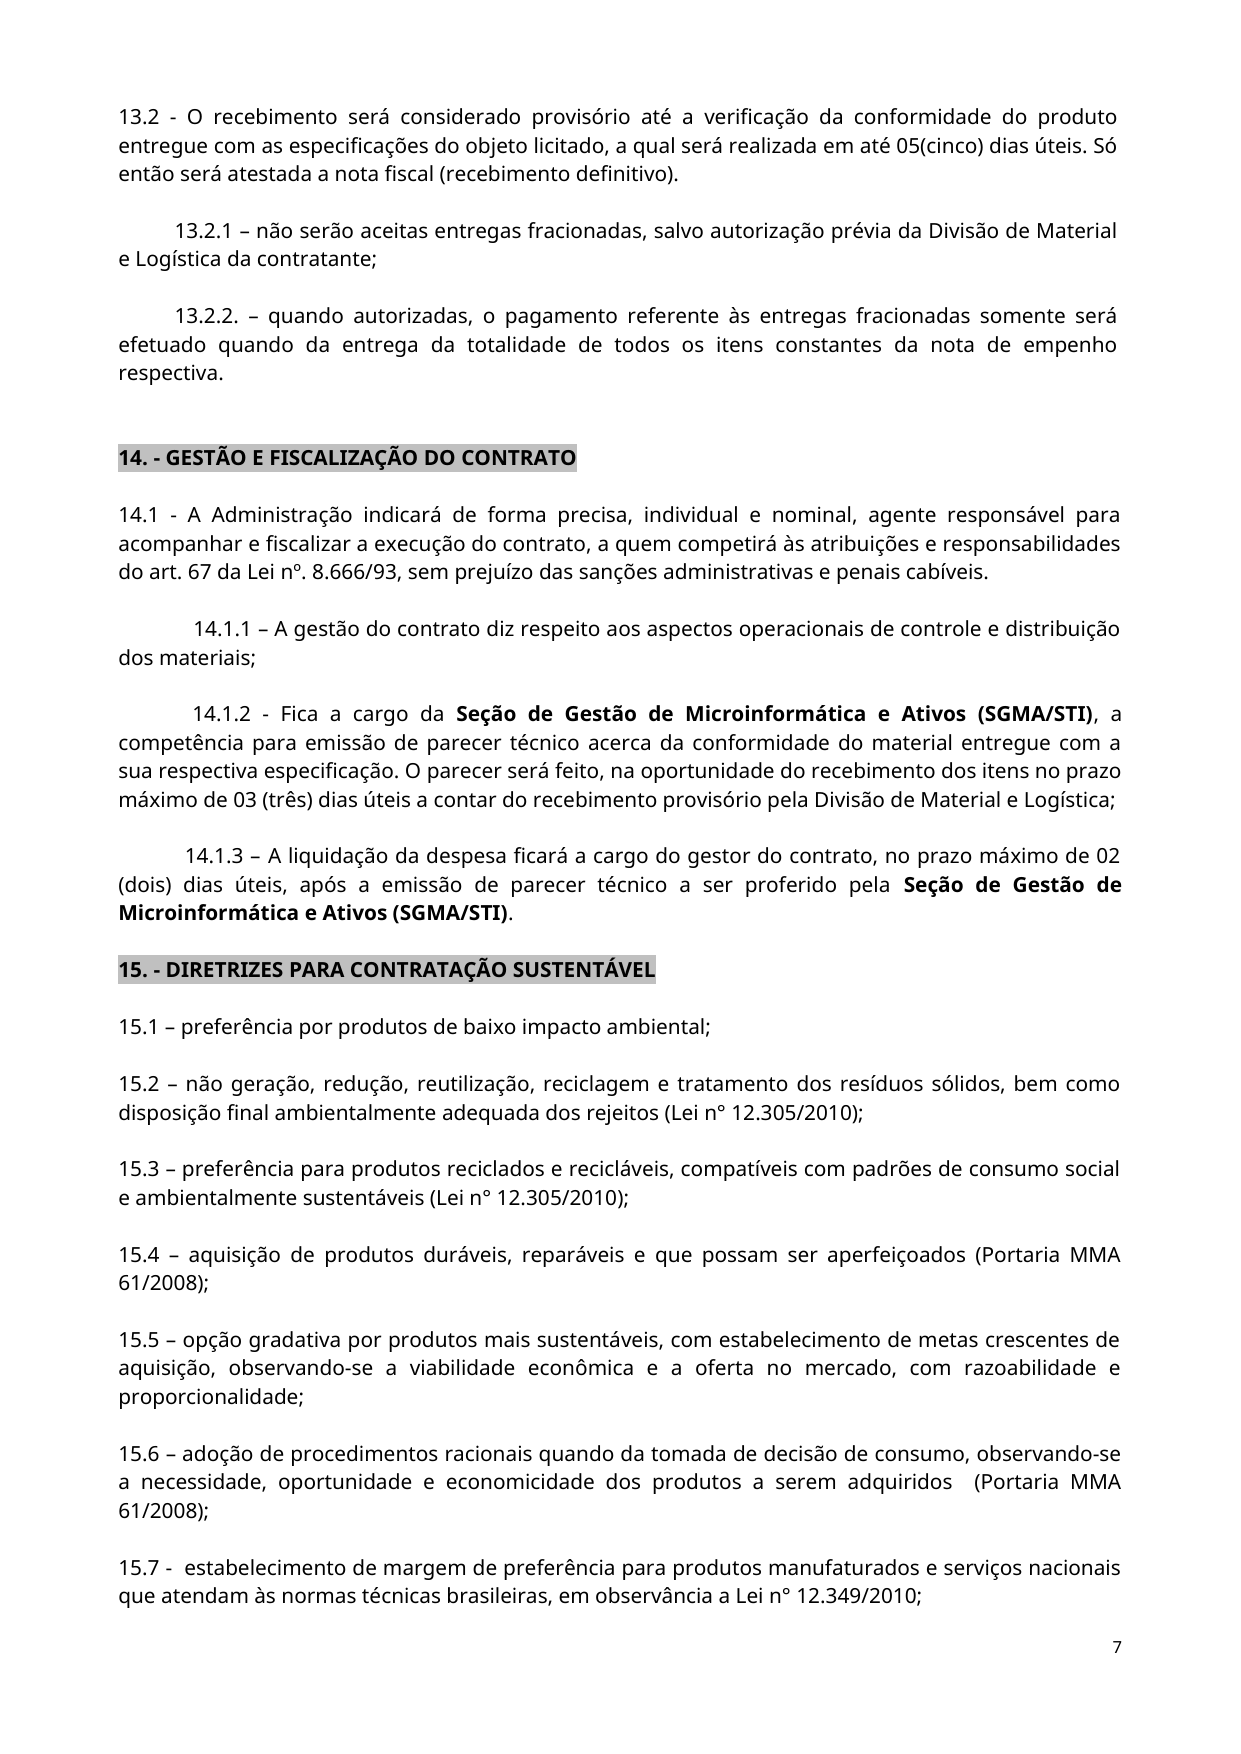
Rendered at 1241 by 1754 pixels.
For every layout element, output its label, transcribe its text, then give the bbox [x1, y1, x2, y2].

text 15. - DIRETRIZES PARA CONTRATAÇÃO SUSTENTÁVEL [118, 955, 1122, 984]
text 15.5 – opção gradativa por produtos mais sustentáveis, com estabelecimento de metas crescentes de aquisição, observando-se a viabilidade econômica e a oferta no mercado, com razoabilidade e proporcionalidade; [118, 1325, 1122, 1410]
text 15.3 – preferência para produtos reciclados e recicláveis, compatíveis com padrões de consumo social e ambientalmente sustentáveis (Lei n° 12.305/2010); [118, 1154, 1122, 1211]
text 15.6 – adoção de procedimentos racionais quando da tomada de decisão de consumo, observando-se a necessidade, oportunidade e economicidade dos produtos a serem adquiridos (Portaria MMA 61/2008); [118, 1439, 1122, 1524]
text 13.2 - O recebimento será considerado provisório até a verificação da conformidade do produto entregue com as especificações do objeto licitado, a qual será realizada em até 05(cinco) dias úteis. Só então será atestada a nota fiscal (recebimento definitivo). [118, 102, 1118, 188]
text 15.7 - estabelecimento de margem de preferência para produtos manufaturados e serviços nacionais que atendam às normas técnicas brasileiras, em observância a Lei n° 12.349/2010; [118, 1553, 1122, 1609]
text 14.1.3 – A liquidação da despesa ficará a cargo do gestor do contrato, no prazo máximo de 02 (dois) dias úteis, após a emissão de parecer técnico a ser proferido pela Seção de Gestão de Microinformática e Ativos (SGMA/STI). [118, 842, 1122, 927]
text 14. - GESTÃO E FISCALIZAÇÃO DO CONTRATO [118, 443, 1118, 472]
text 15.2 – não geração, redução, reutilização, reciclagem e tratamento dos resíduos sólidos, bem como disposição final ambientalmente adequada dos rejeitos (Lei n° 12.305/2010); [118, 1069, 1122, 1126]
text 15.4 – aquisição de produtos duráveis, reparáveis e que possam ser aperfeiçoados (Portaria MMA 61/2008); [118, 1240, 1122, 1297]
text 14.1.1 – A gestão do contrato diz respeito aos aspectos operacionais de controle e distribuição dos materiais; [118, 614, 1122, 671]
text 13.2.1 – não serão aceitas entregas fracionadas, salvo autorização prévia da Divisão de Material e Logística da contratante; [118, 216, 1118, 273]
text 15.1 – preferência por produtos de baixo impacto ambiental; [118, 1012, 1122, 1041]
text 14.1.2 - Fica a cargo da Seção de Gestão de Microinformática e Ativos (SGMA/STI), a competência para emissão de parecer técnico acerca da conformidade do material entregue com a sua respectiva especificação. O parecer será feito, na oportunidade do recebimento dos itens no prazo máximo de 03 (três) dias úteis a contar do recebimento provisório pela Divisão de Material e Logística; [118, 699, 1122, 813]
text 13.2.2. – quando autorizadas, o pagamento referente às entregas fracionadas somente será efetuado quando da entrega da totalidade de todos os itens constantes da nota de empenho respectiva. [118, 301, 1118, 387]
text 14.1 - A Administração indicará de forma precisa, individual e nominal, agente responsável para acompanhar e fiscalizar a execução do contrato, a quem competirá às atribuições e responsabilidades do art. 67 da Lei nº. 8.666/93, sem prejuízo das sanções administrativas e penais cabíveis. [118, 500, 1122, 586]
